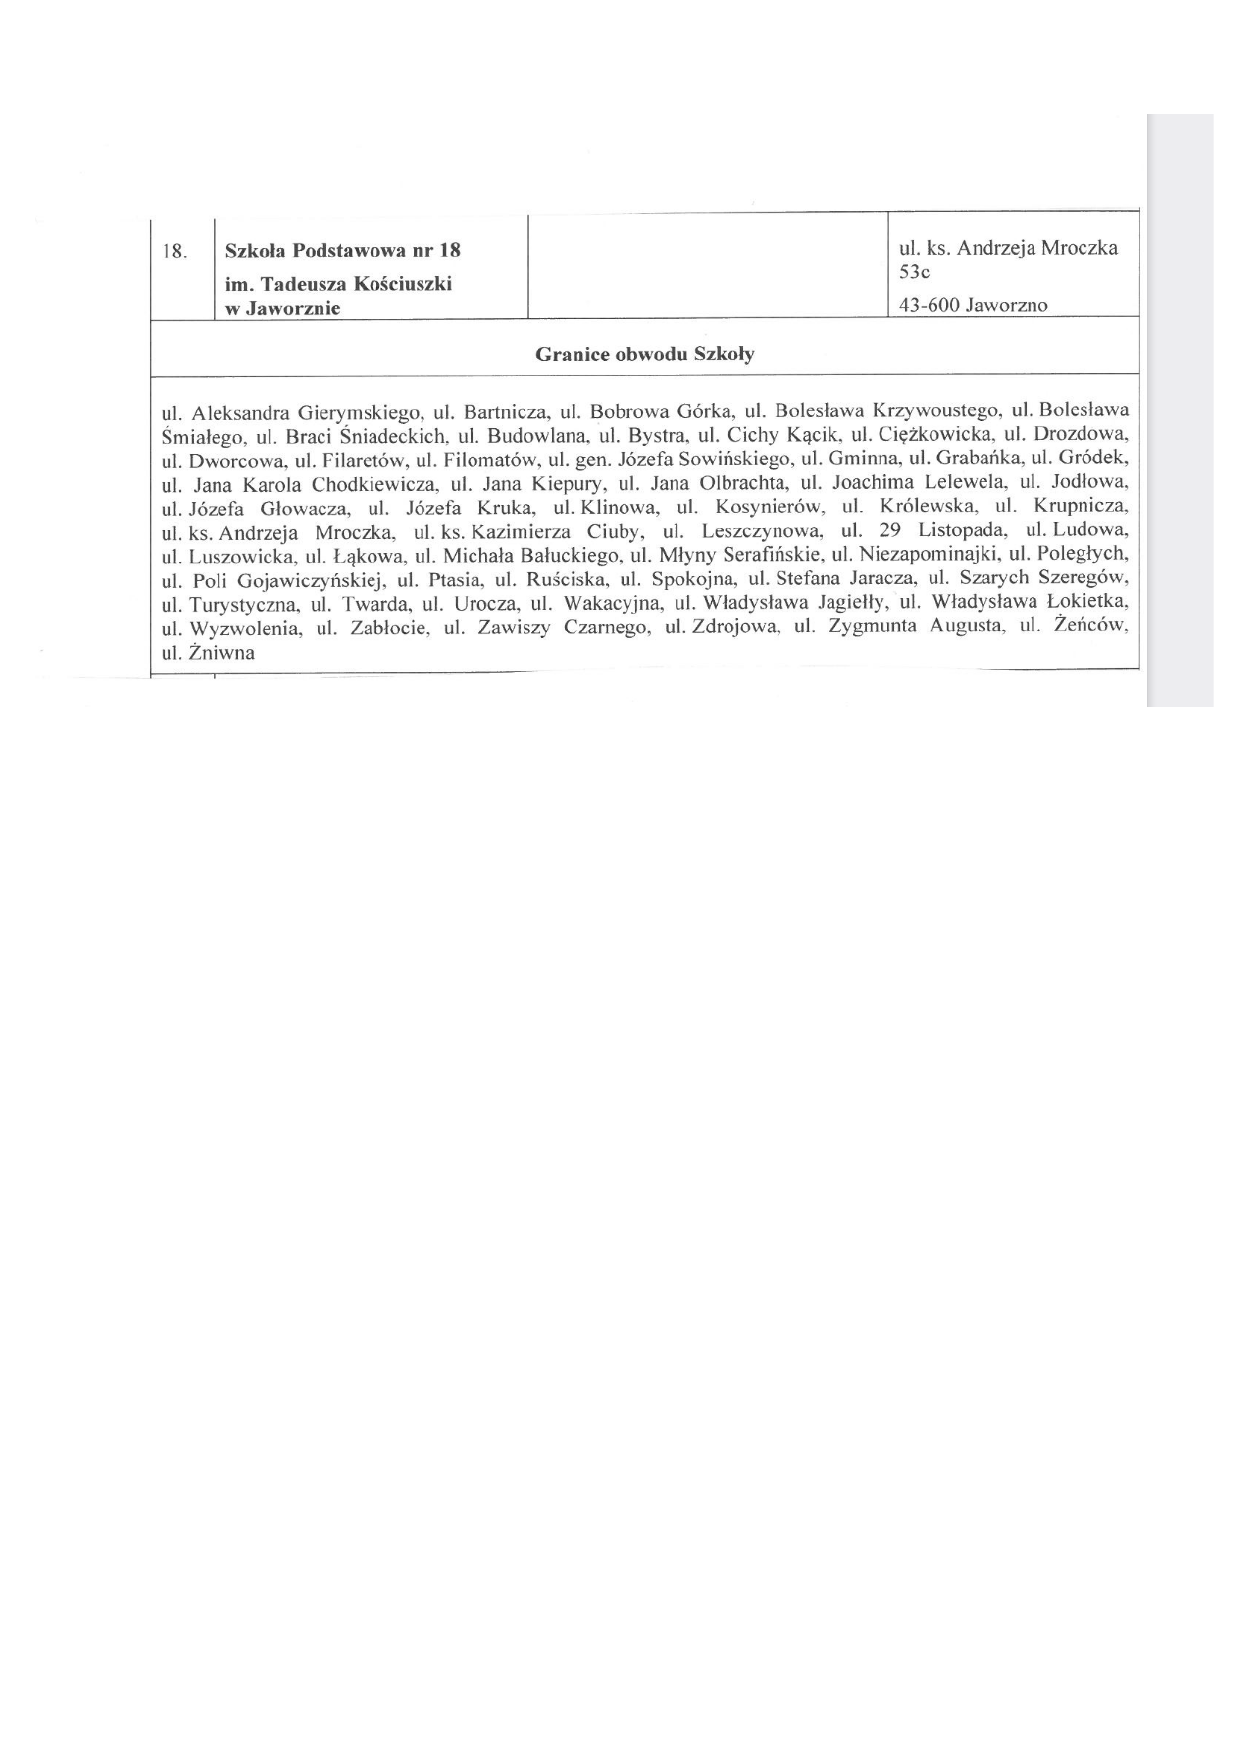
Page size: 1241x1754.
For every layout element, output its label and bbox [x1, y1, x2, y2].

picture [35, 114, 1214, 707]
